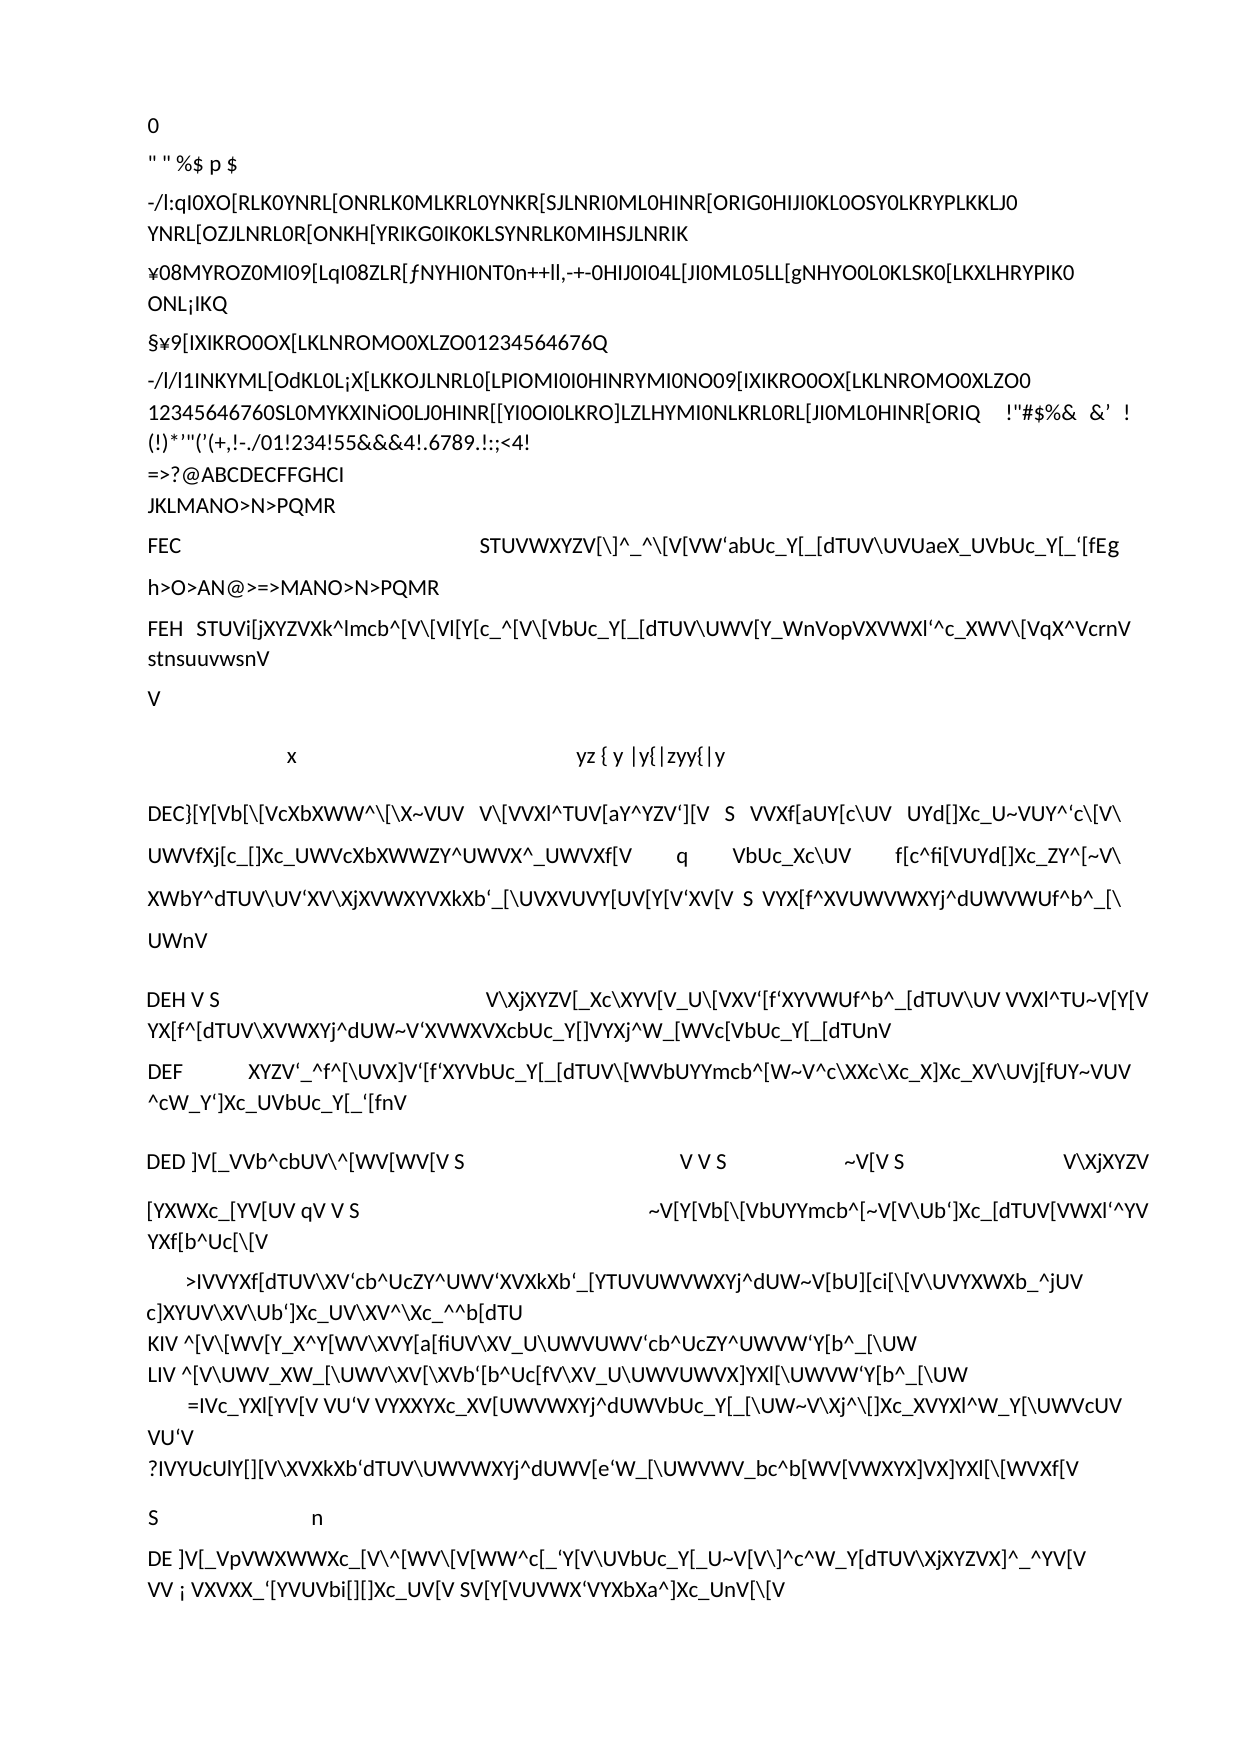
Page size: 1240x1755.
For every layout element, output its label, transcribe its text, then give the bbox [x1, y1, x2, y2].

text >IVVYXf[dTUV\XV‘cb^UcZY^UWV‘XVXkXb‘_[YTUVUWVWXYj^dUW~V[bU][ci[\[V\UVYXWXb_^jUV c]XYUV\XV\Ub‘]Xc_UV\XV^\Xc_^^b[dTU [146, 1267, 1149, 1326]
text VU‘V [147, 1423, 1132, 1451]
text YXf[b^Uc[\[V [147, 1227, 1132, 1255]
text YX[f^[dTUV\XVWXYj^dUW~V‘XVWXVXcbUc_Y[]VYXj^W_[WVc[VbUc_Y[_[dTUnV [147, 1017, 1132, 1045]
text =IVc_YXl[YV[V VU‘V VYXXYXc_XV[UWVWXYj^dUWVbUc_Y[_[\UW~V\Xj^\[]Xc_XVYXl^W_Y[\UWVcUV [187, 1392, 1149, 1420]
text ?IVYUcUlY[][V\XVXkXb‘dTUV\UWVWXYj^dUWV[e‘W_[\UWVWV_bc^b[WV[VWXYX]VX]YXl[\[WVXf[V [147, 1454, 1149, 1482]
text 12345646760SL0MYKXINiO0LJ0HINR[[YI0OI0LKRO]LZLHYMI0NLKRL0RL[JI0ML0HINR[ORIQ !"#$%& &’ !(!)*’"(’(+,!-./01!234!55&&&4!.6789.!:;<4! [147, 398, 1132, 457]
text FEH STUVi[jXYZVXk^lmcb^[V\[Vl[Y[c_^[V\[VbUc_Y[_[dTUV\UWV[Y_WnVopVXVWXl‘^c_XWV\[VqX^VcrnV stnsuuvwsnV [147, 614, 1132, 673]
text VV ¡ VXVXX_‘[YVUVbi[][]Xc_UV[V SV[Y[VUVWX‘VYXbXa^]Xc_UnV[\[V [147, 1575, 1149, 1603]
text DEC}[Y[Vb[\[VcXbXWW^\[\X~VUV V\[VVXl^TUV[aY^YZV‘][V S VVXf[aUY[c\UV UYd[]Xc_U~VUY^‘c\[V\UWVfXj[c_[]Xc_UWVcXbXWWZY^UWVX^_UWVXf[V q VbUc_Xc\UV f[c^fi[VUYd[]Xc_ZY^[~V\XWbY^dTUV\UV‘XV\XjXVWXYVXkXb‘_[\UVXVUVY[UV[Y[V‘XV[V S VYX[f^XVUWVWXYj^dUWVWUf^b^_[\UWnV [147, 799, 1122, 954]
text FEC STUVWXYZV[\]^_^\[V[VW‘abUc_Y[_[dTUV\UVUaeX_UVbUc_Y[_‘[fEg h>O>AN@>=>MANO>N>PQMR [147, 530, 1119, 601]
text DEF XYZV‘_^f^[\UVX]V‘[f‘XYVbUc_Y[_[dTUV\[WVbUYYmcb^[W~V^c\XXc\Xc_X]Xc_XV\UVj[fUY~VUV ^cW_Y‘]Xc_UVbUc_Y[_‘[fnV [147, 1057, 1132, 1116]
text =>?@ABCDECFFGHCI [147, 460, 1132, 488]
text -/l/l1INKYML[OdKL0L¡X[LKKOJLNRL0[LPIOMI0I0HINRYMI0NO09[IXIKRO0OX[LKLNROMO0XLZO0 [147, 367, 1132, 395]
text V [147, 684, 1132, 712]
text DEH V S V\XjXYZV[_Xc\XYV[V_U\[VXV‘[f‘XYVWUf^b^_[dTUV\UV VVXl^TU~V[Y[V [146, 986, 1149, 1013]
text DED ]V[_VVb^cbUV\^[WV[WV[V S V V S ~V[V S V\XjXYZV [146, 1147, 1149, 1175]
text KIV ^[V\[WV[Y_X^Y[WV\XVY[a[fiUV\XV_U\UWVUWV‘cb^UcZY^UWVW‘Y[b^_[\UW [147, 1329, 1132, 1357]
text LIV ^[V\UWV_XW_[\UWV\XV[\XVb‘[b^Uc[fV\XV_U\UWVUWVX]YXl[\UWVW‘Y[b^_[\UW [147, 1361, 1132, 1388]
text §¥9[IXIKRO0OX[LKLNROMO0XLZO01234564676Q [147, 328, 1132, 356]
text JKLMANO>N>PQMR [147, 491, 1132, 519]
text DE ]V[_VpVWXWWXc_[V\^[WV\[V[WW^c[_‘Y[V\UVbUc_Y[_U~V[V\]^c^W_Y[dTUV\XjXYZVX]^_^YV[V [147, 1544, 1149, 1572]
text x yz { y |y{|zyy{|y [148, 741, 1149, 769]
text S n [148, 1503, 1149, 1531]
text " " %$ p $ [147, 149, 1132, 177]
text ¥08MYROZ0MI09[LqI08ZLR[ƒNYHI0NT0n++ll,-+-0HIJ0I04L[JI0ML05LL[gNHYO0L0KLSK0[LKXLHRYPIK0 ONL¡IKQ [147, 258, 1132, 317]
text [YXWXc_[YV[UV qV V S ~V[Y[Vb[\[VbUYYmcb^[~V[V\Ub‘]Xc_[dTUV[VWXl‘^YV [146, 1196, 1149, 1224]
text -/l:qI0XO[RLK0YNRL[ONRLK0MLKRL0YNKR[SJLNRI0ML0HINR[ORIG0HIJI0KL0OSY0LKRYPLKKLJ0 YNRL[OZJLNRL0R[ONKH[YRIKG0IK0KLSYNRLK0MIHSJLNRIK [147, 188, 1132, 247]
text 0 [147, 111, 1132, 139]
